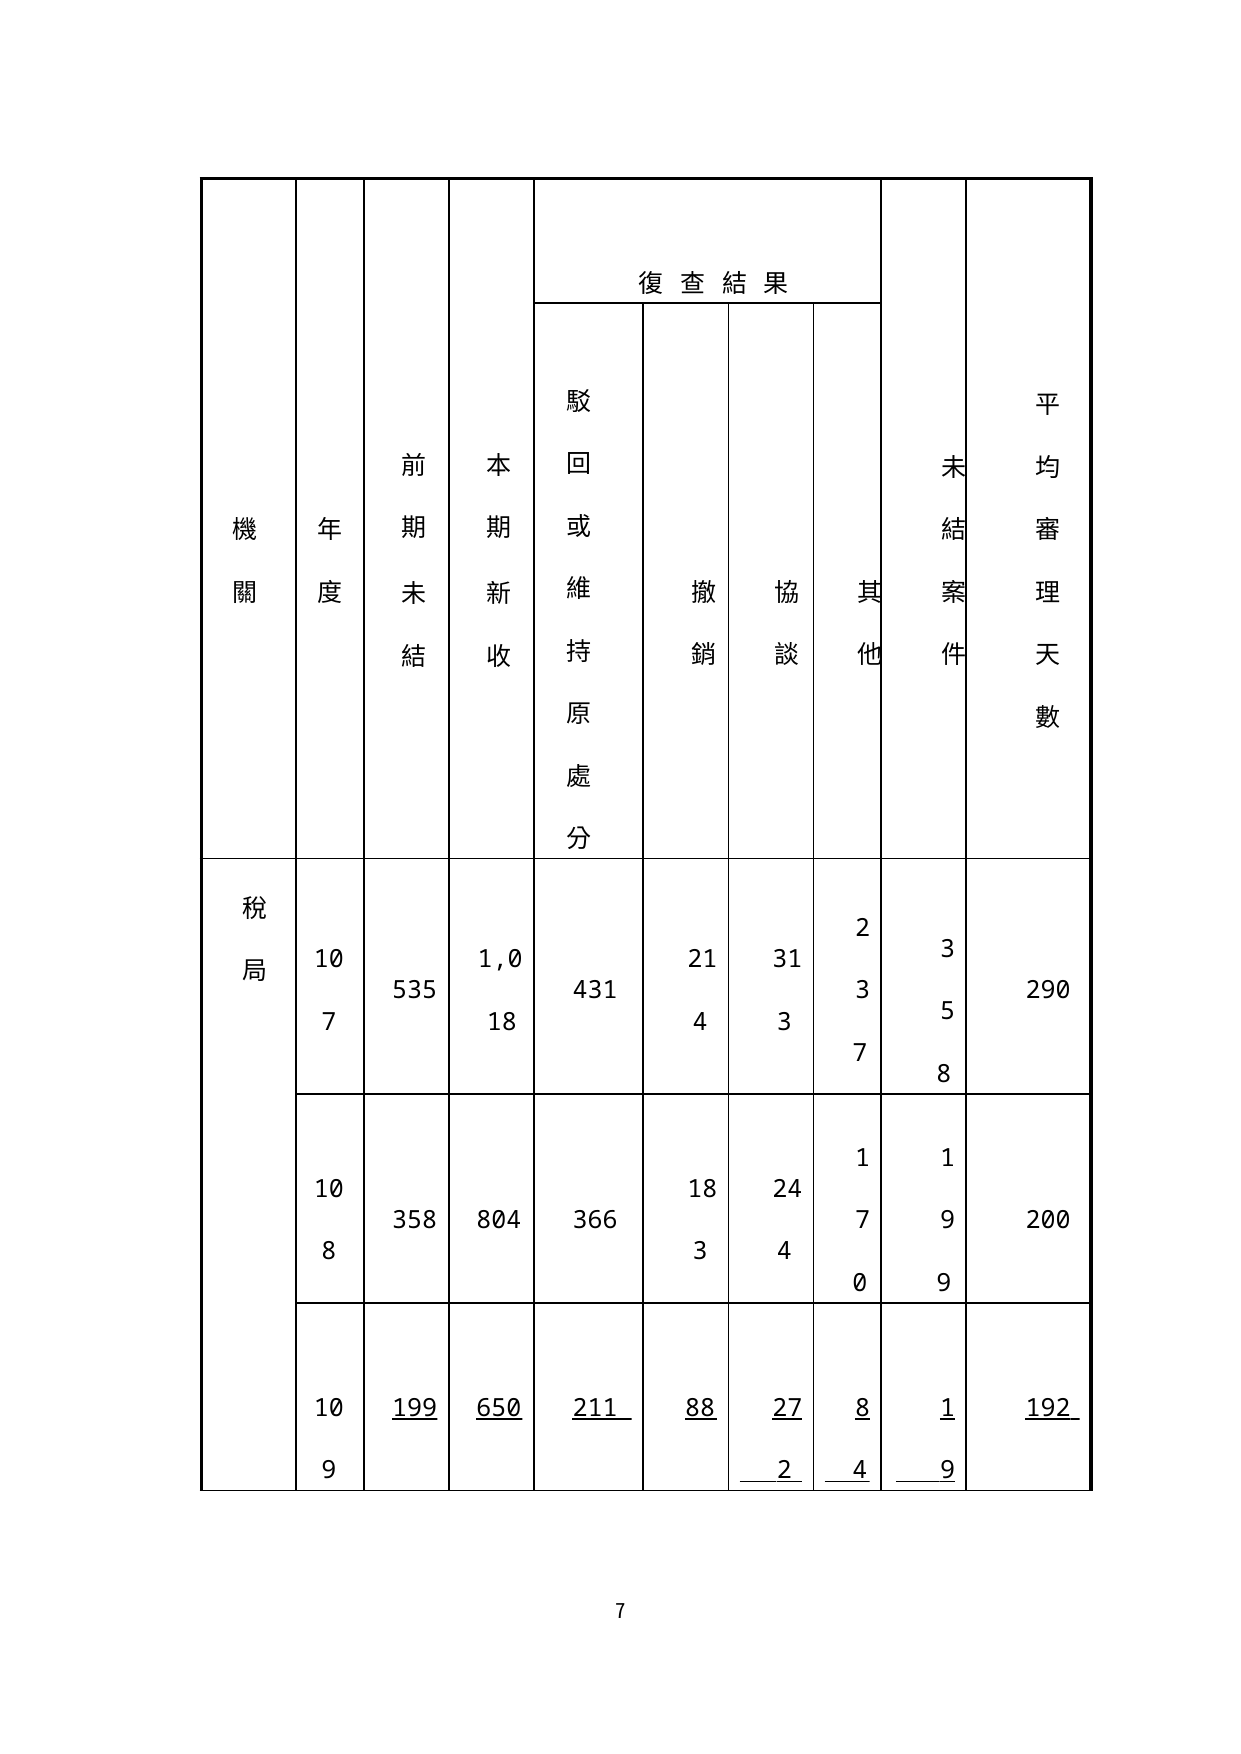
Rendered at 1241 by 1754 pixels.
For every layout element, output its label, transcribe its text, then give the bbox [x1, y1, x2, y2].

table_cell 199 [882, 1095, 965, 1302]
table_header 未結案件 [882, 180, 965, 857]
table_cell 其他 [814, 304, 880, 857]
table_header 平均審理天數 [967, 180, 1089, 857]
table_cell 駁回或維持原處分 [535, 304, 642, 857]
table_cell 108 [297, 1095, 363, 1302]
table_cell 170 [814, 1095, 880, 1302]
table_cell 1,018 [450, 859, 533, 1093]
table_cell 192 [967, 1304, 1089, 1490]
table_cell 84 [814, 1304, 880, 1490]
table_cell 109 [297, 1304, 363, 1490]
table_cell 237 [814, 859, 880, 1093]
table_cell 88 [644, 1304, 728, 1490]
table_cell 272 [729, 1304, 813, 1490]
table_cell 535 [365, 859, 448, 1093]
table_cell 650 [450, 1304, 533, 1490]
table_header 年度 [297, 180, 363, 857]
table_cell 214 [644, 859, 728, 1093]
table_cell 211 [535, 1304, 642, 1490]
table_header 機關 [203, 180, 295, 857]
table_cell 358 [882, 859, 965, 1093]
table_cell 804 [450, 1095, 533, 1302]
table_cell 244 [729, 1095, 813, 1302]
table_cell 協談 [729, 304, 813, 857]
table_cell 290 [967, 859, 1089, 1093]
table_cell 431 [535, 859, 642, 1093]
table_cell 稅局 [203, 859, 295, 1490]
table_header 本期 新收 [450, 180, 533, 857]
table_cell 313 [729, 859, 813, 1093]
table_cell 107 [297, 859, 363, 1093]
table_header 前期 未結 [365, 180, 448, 857]
table_cell 199 [365, 1304, 448, 1490]
table_header 復查結果 [535, 180, 880, 302]
table_cell 366 [535, 1095, 642, 1302]
table_cell 撤銷 [644, 304, 728, 857]
table_cell 19 [882, 1304, 965, 1490]
table_cell 200 [967, 1095, 1089, 1302]
table_cell 358 [365, 1095, 448, 1302]
table_cell 183 [644, 1095, 728, 1302]
